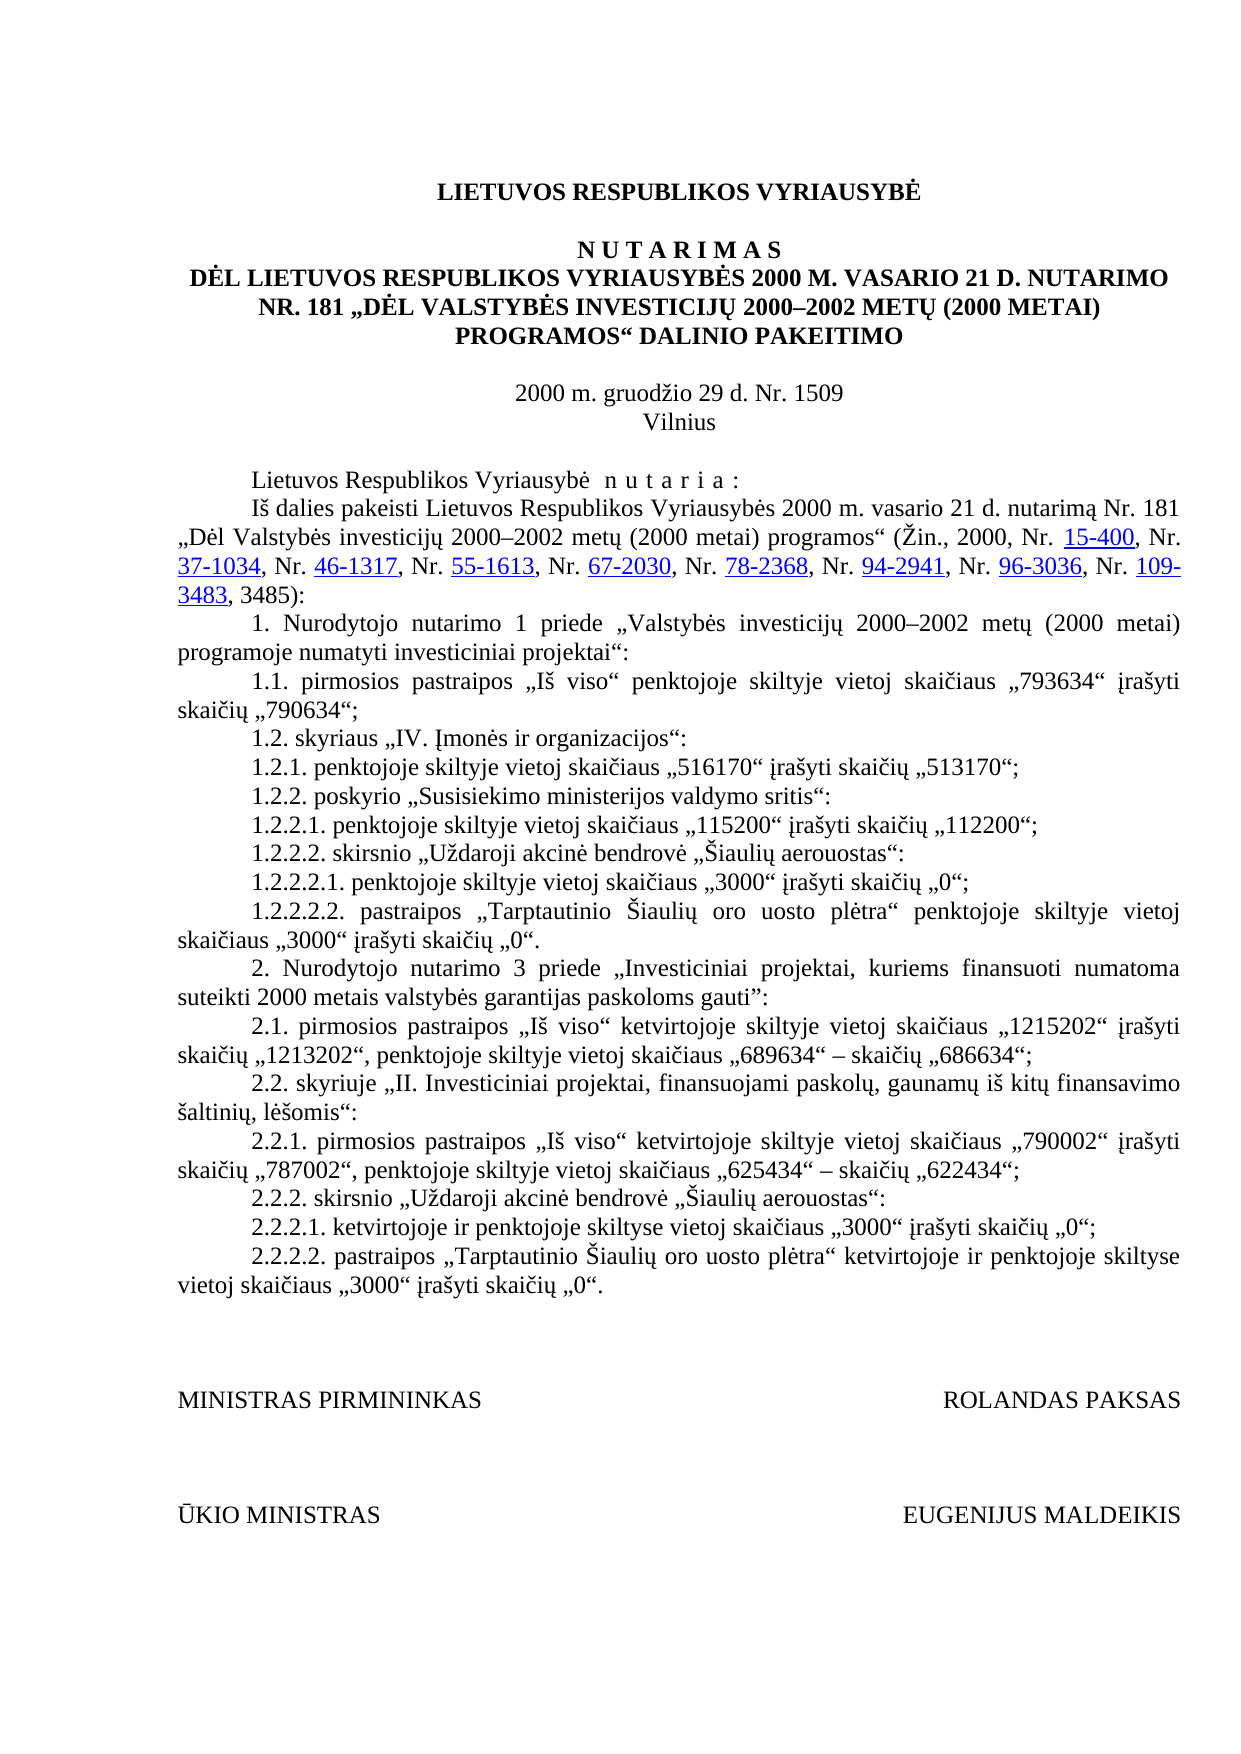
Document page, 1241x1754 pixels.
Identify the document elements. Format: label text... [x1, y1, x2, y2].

text DĖL LIETUVOS RESPUBLIKOS VYRIAUSYBĖS 2000 M. VASARIO 21 D. NUTARIMO NR. 181 „DĖL VALSTYBĖS INVESTICIJŲ 2000–2002 METŲ (2000 METAI) PROGRAMOS“ DALINIO PAKEITIMO [177, 263, 1181, 350]
text 1.2.2.2.1. penktojoje skiltyje vietoj skaičiaus „3000“ įrašyti skaičių „0“; [177, 867, 1181, 896]
text 2.1. pirmosios pastraipos „Iš viso“ ketvirtojoje skiltyje vietoj skaičiaus „1215202“ įrašyti skaičių „1213202“, penktojoje skiltyje vietoj skaičiaus „689634“ – skaičių „686634“; [177, 1011, 1181, 1068]
text 2.2.1. pirmosios pastraipos „Iš viso“ ketvirtojoje skiltyje vietoj skaičiaus „790002“ įrašyti skaičių „787002“, penktojoje skiltyje vietoj skaičiaus „625434“ – skaičių „622434“; [177, 1126, 1181, 1183]
text 2. Nurodytojo nutarimo 3 priede „Investiciniai projektai, kuriems finansuoti numatoma suteikti 2000 metais valstybės garantijas paskoloms gauti”: [177, 953, 1181, 1011]
text 1.2. skyriaus „IV. Įmonės ir organizacijos“: [177, 723, 1181, 752]
text 1. Nurodytojo nutarimo 1 priede „Valstybės investicijų 2000–2002 metų (2000 metai) programoje numatyti investiciniai projektai“: [177, 608, 1181, 666]
text 1.2.2.2.2. pastraipos „Tarptautinio Šiaulių oro uosto plėtra“ penktojoje skiltyje vietoj skaičiaus „3000“ įrašyti skaičių „0“. [177, 896, 1181, 953]
text 2.2. skyriuje „II. Investiciniai projektai, finansuojami paskolų, gaunamų iš kitų finansavimo šaltinių, lėšomis“: [177, 1068, 1181, 1126]
text 1.1. pirmosios pastraipos „Iš viso“ penktojoje skiltyje vietoj skaičiaus „793634“ įrašyti skaičių „790634“; [177, 666, 1181, 723]
text LIETUVOS RESPUBLIKOS VYRIAUSYBĖ [177, 177, 1181, 206]
text 1.2.2.2. skirsnio „Uždaroji akcinė bendrovė „Šiaulių aerouostas“: [177, 838, 1181, 867]
text Iš dalies pakeisti Lietuvos Respublikos Vyriausybės 2000 m. vasario 21 d. nutarimą Nr. 181 „Dėl Valstybės investicijų 2000–2002 metų (2000 metai) programos“ (Žin., 2000, Nr. 15-400, Nr. 37-1034, Nr. 46-1317, Nr. 55-1613, Nr. 67-2030, Nr. 78-2368, Nr. 94-2941, Nr. 96-3036, Nr. 109-3483, 3485): [177, 493, 1181, 608]
text 1.2.2. poskyrio „Susisiekimo ministerijos valdymo sritis“: [177, 781, 1181, 810]
text 2000 m. gruodžio 29 d. Nr. 1509 [177, 378, 1181, 407]
text 2.2.2.2. pastraipos „Tarptautinio Šiaulių oro uosto plėtra“ ketvirtojoje ir penktojoje skiltyse vietoj skaičiaus „3000“ įrašyti skaičių „0“. [177, 1241, 1181, 1298]
text 2.2.2. skirsnio „Uždaroji akcinė bendrovė „Šiaulių aerouostas“: [177, 1183, 1181, 1212]
text N U T A R I M A S [177, 235, 1181, 263]
text Vilnius [177, 407, 1181, 436]
text 2.2.2.1. ketvirtojoje ir penktojoje skiltyse vietoj skaičiaus „3000“ įrašyti skaičių „0“; [177, 1212, 1181, 1241]
text 1.2.2.1. penktojoje skiltyje vietoj skaičiaus „115200“ įrašyti skaičių „112200“; [177, 810, 1181, 838]
text MINISTRAS PIRMININKAS ROLANDAS PAKSAS [177, 1385, 1181, 1413]
text 1.2.1. penktojoje skiltyje vietoj skaičiaus „516170“ įrašyti skaičių „513170“; [177, 752, 1181, 781]
text Lietuvos Respublikos Vyriausybė nutaria: [177, 465, 1181, 493]
text ŪKIO MINISTRAS EUGENIJUS MALDEIKIS [177, 1500, 1181, 1528]
